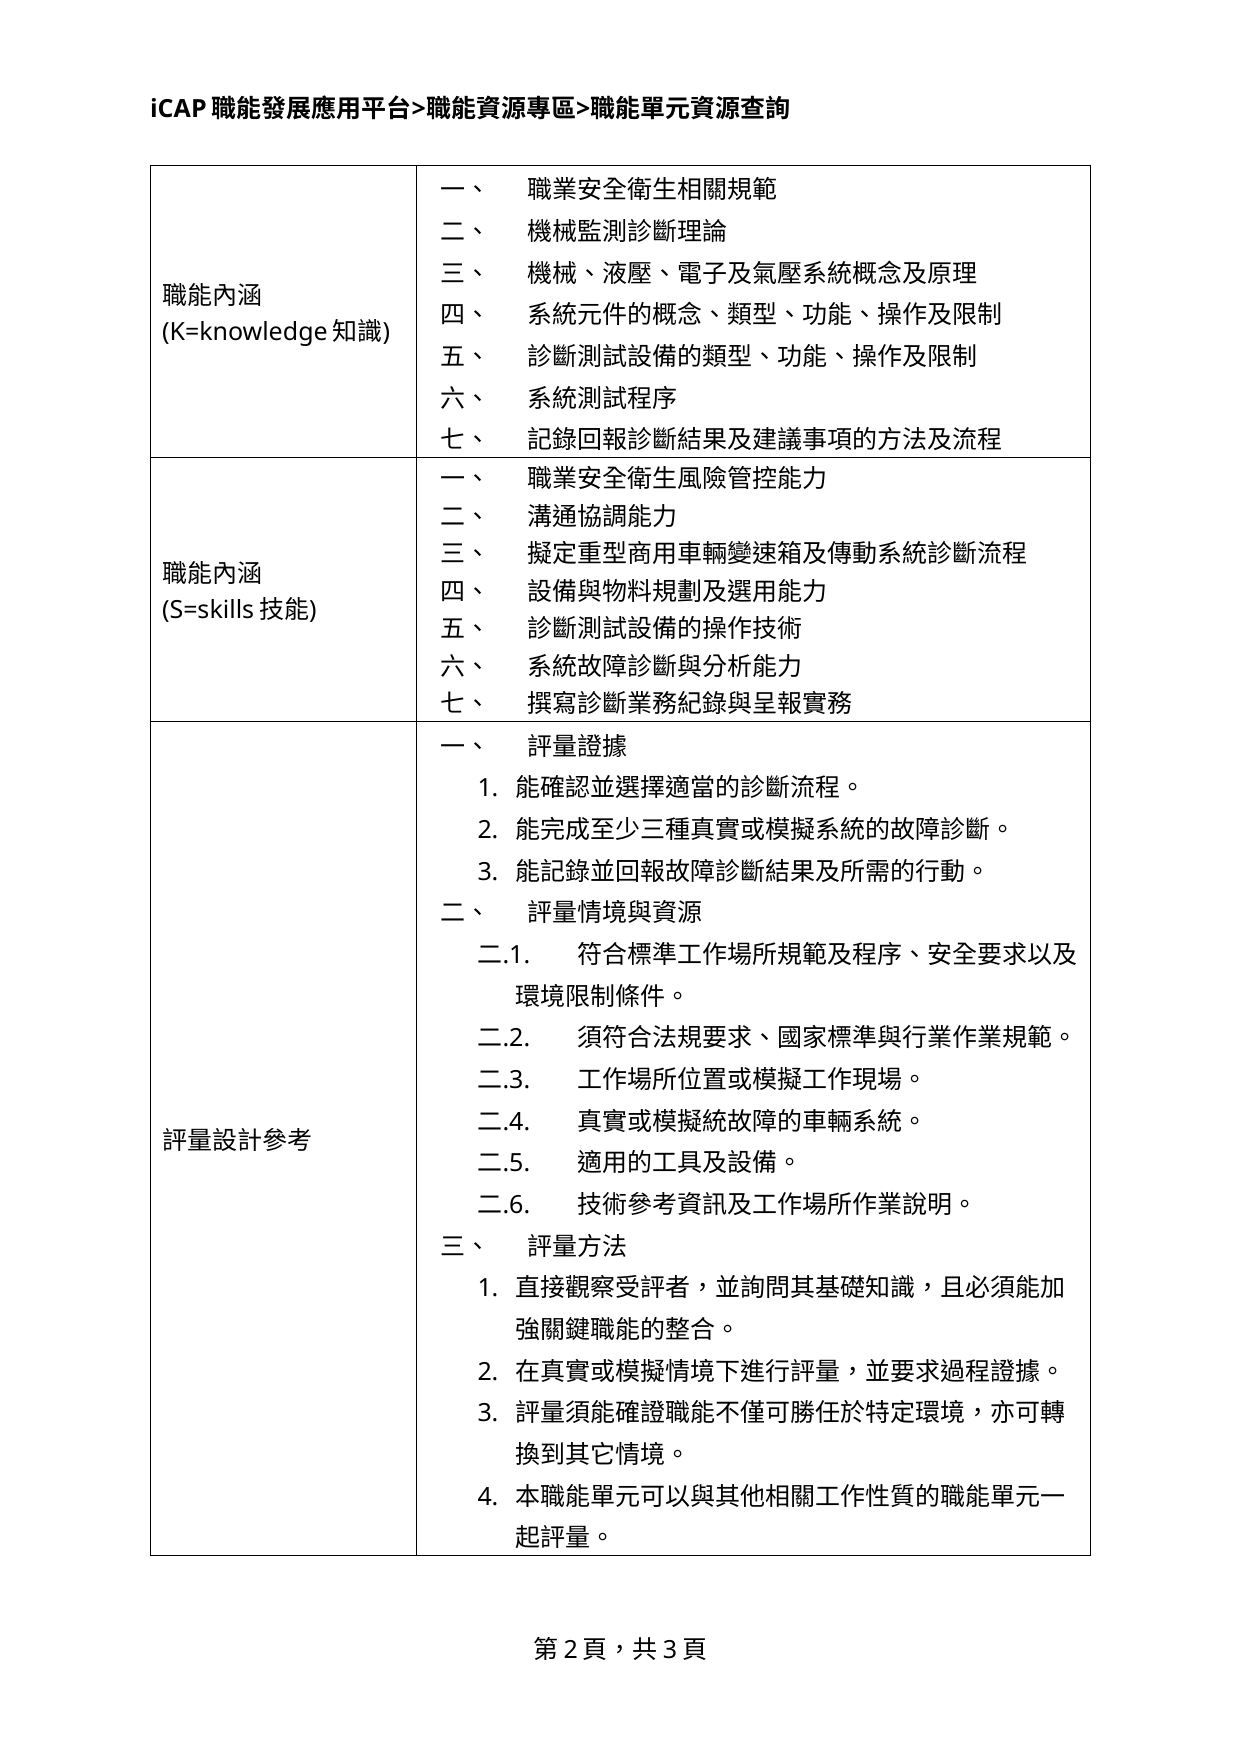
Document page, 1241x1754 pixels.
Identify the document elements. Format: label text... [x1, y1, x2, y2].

table_cell 職能內涵 (S=skills技能) [151, 458, 416, 721]
table_cell 評量證據 能確認並選擇適當的診斷流程。 能完成至少三種真實或模擬系統的故障診斷。 能記錄並回報故障診斷結果及所需的行動。 評量情境與資源 符合標準工作場所規範及程序、安全要求以及環境限制條件。 須符合法規要求、國家標準與行業作業規範。 工作場所位置或模擬工作現場。 真實或模擬統故障的車輛系統。 適用的工具及設備。 技術參考資訊及工作場所作業說明。 評量方法 直接觀察受評者，並詢問其基礎知識，且必須能加強關鍵職能的整合。 在真實或模擬情境下進行評量，並要求過程證據。 評量須能確證職能不僅可勝任於特定環境，亦可轉換到其它情境。 本職能單元可以與其他相關工作性質的職能單元一起評量。 [417, 722, 1090, 1555]
table_cell 評量設計參考 [151, 722, 416, 1555]
table_cell 職業安全衛生相關規範 機械監測診斷理論 機械、液壓、電子及氣壓系統概念及原理 系統元件的概念、類型、功能、操作及限制 診斷測試設備的類型、功能、操作及限制 系統測試程序 記錄回報診斷結果及建議事項的方法及流程 [417, 166, 1090, 457]
table_cell 職業安全衛生風險管控能力 溝通協調能力 擬定重型商用車輛變速箱及傳動系統診斷流程 設備與物料規劃及選用能力 診斷測試設備的操作技術 系統故障診斷與分析能力 撰寫診斷業務紀錄與呈報實務 [417, 458, 1090, 721]
table_cell 職能內涵 (K=knowledge知識) [151, 166, 416, 457]
